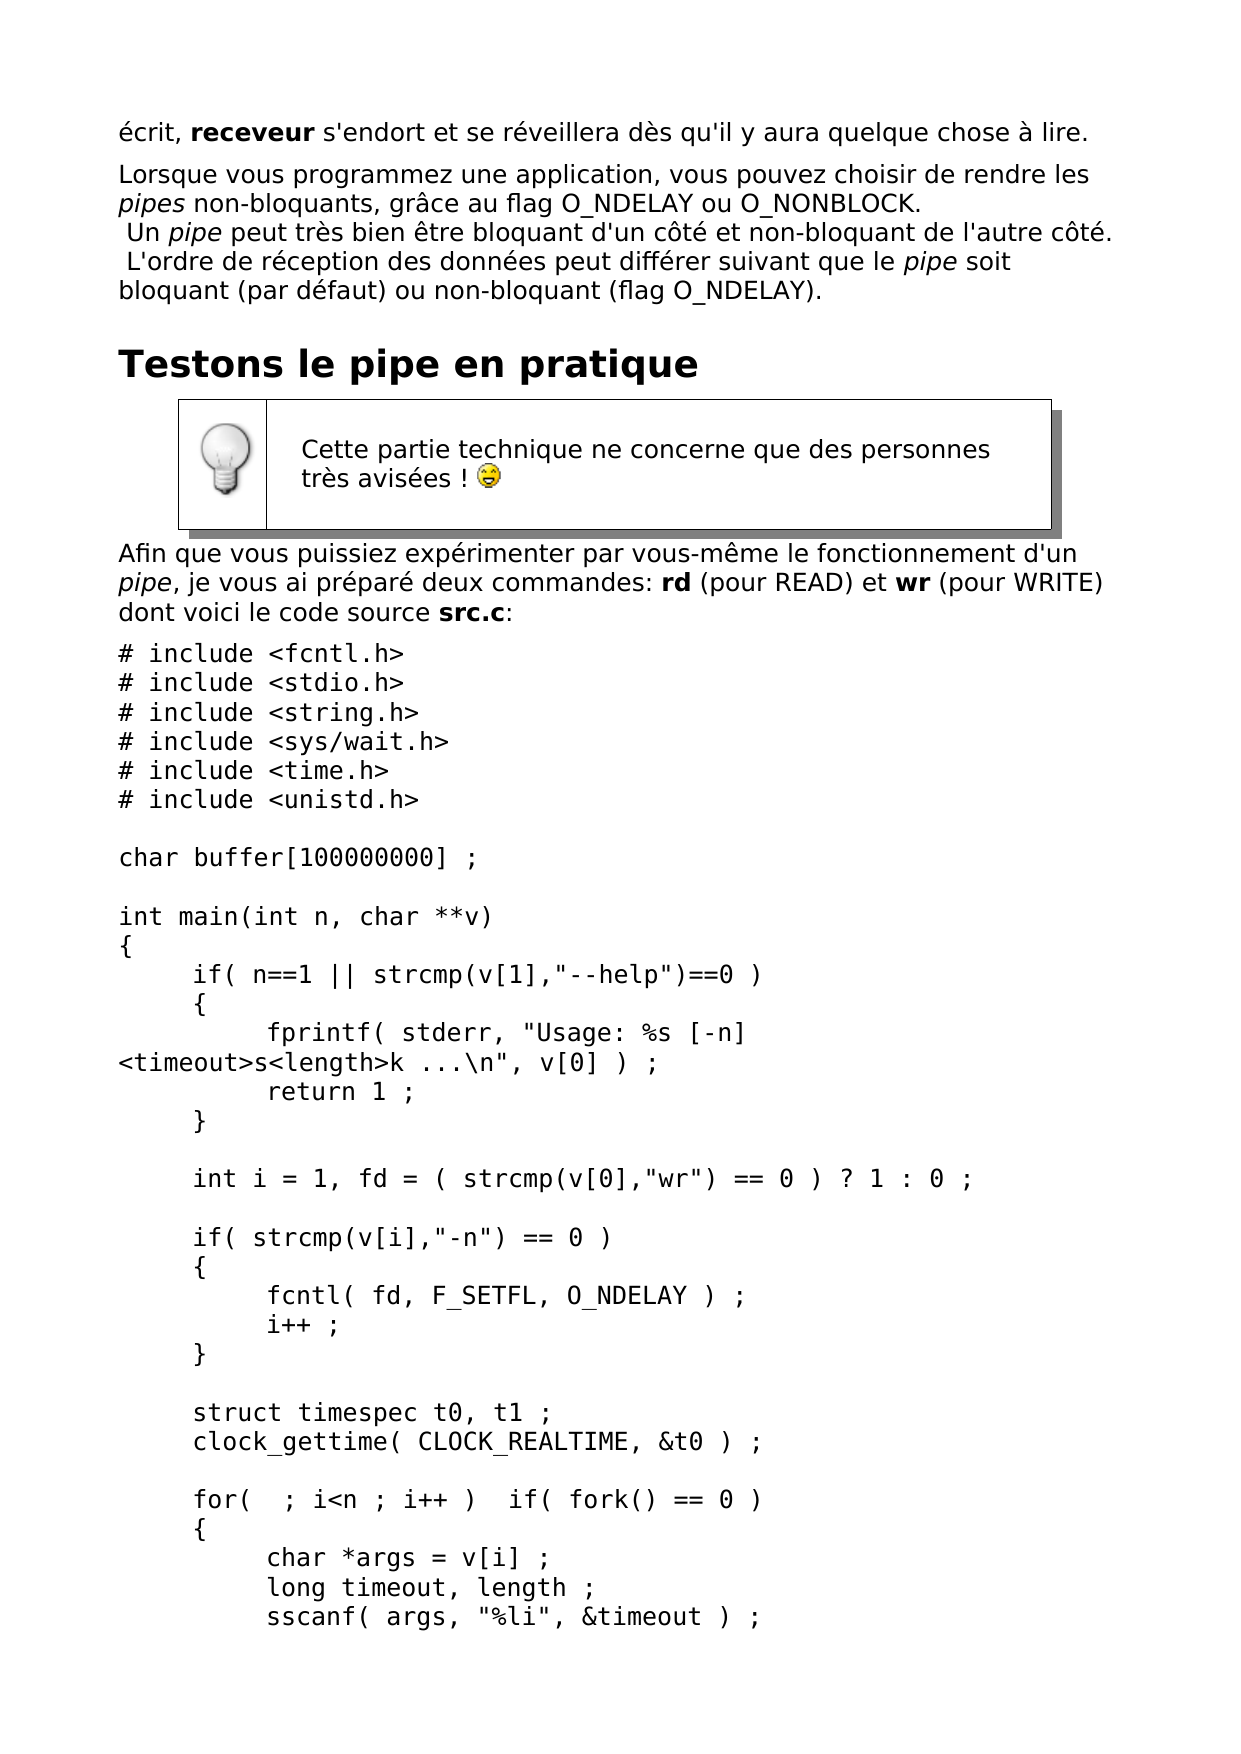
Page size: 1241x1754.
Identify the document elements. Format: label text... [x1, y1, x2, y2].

text Afin que vous puissiez expérimenter par vous-même le fonctionnement d'un pipe, je vous ai préparé deux commandes: rd (pour READ) et wr (pour WRITE) dont voici le code source src.c: [118, 539, 1122, 627]
picture [190, 423, 266, 498]
picture [477, 463, 501, 488]
text # include <fcntl.h> # include <stdio.h> # include <string.h> # include <sys/wait.h> # include <time.h> # include <unistd.h> char buffer[100000000] ; int main(int n, char **v) { if( n==1 || strcmp(v[1],"--help")==0 ) { fprintf( stderr, "Usage: %s [-n] <timeout>s<length>k ...\n", v[0] ) ; return 1 ; } int i = 1, fd = ( strcmp(v[0],"wr") == 0 ) ? 1 : 0 ; if( strcmp(v[i],"-n") == 0 ) { fcntl( fd, F_SETFL, O_NDELAY ) ; i++ ; } struct timespec t0, t1 ; clock_gettime( CLOCK_REALTIME, &t0 ) ; for( ; i<n ; i++ ) if( fork() == 0 ) { char *args = v[i] ; long timeout, length ; sscanf( args, "%li", &timeout ) ; [118, 639, 1122, 1631]
subtitle Testons le pipe en pratique [118, 343, 1122, 387]
table_header Cette partie technique ne concerne que des personnes très avisées ! [267, 400, 1051, 529]
text écrit, receveur s'endort et se réveillera dès qu'il y aura quelque chose à lire. [118, 118, 1122, 147]
table_header [179, 400, 266, 529]
text Lorsque vous programmez une application, vous pouvez choisir de rendre les pipes non-bloquants, grâce au flag O_NDELAY ou O_NONBLOCK. Un pipe peut très bien être bloquant d'un côté et non-bloquant de l'autre côté. L'ordre de réception des données peut différer suivant que le pipe soit bloquant (par défaut) ou non-bloquant (flag O_NDELAY). [118, 160, 1122, 306]
